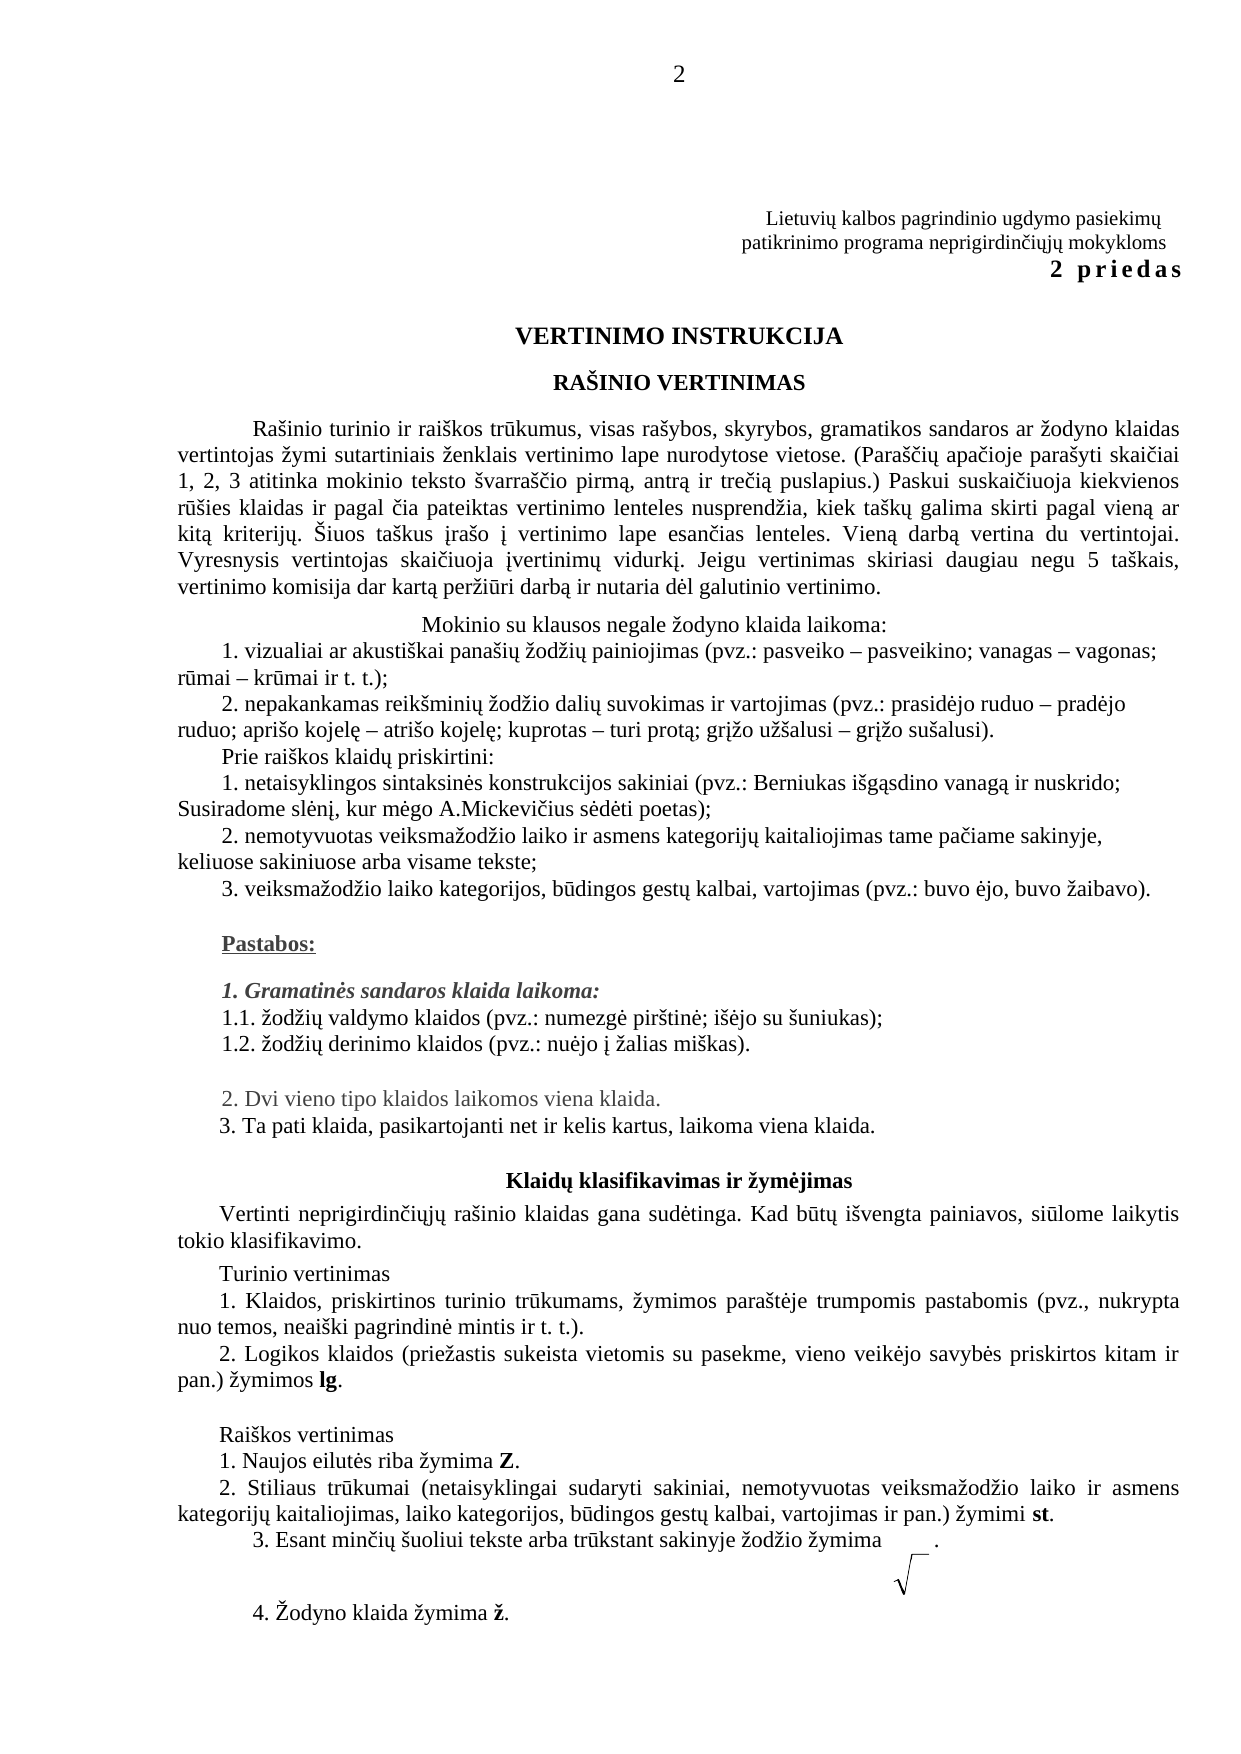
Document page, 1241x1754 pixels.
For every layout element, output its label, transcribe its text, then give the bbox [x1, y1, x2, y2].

text 2. Stiliaus trūkumai (netaisyklingai sudaryti sakiniai, nemotyvuotas veiksmažodžio laiko ir asmens kategorijų kaitaliojimas, laiko kategorijos, būdingos gestų kalbai, vartojimas ir pan.) žymimi st. [177, 1474, 1181, 1526]
text 2 priedas [177, 254, 1181, 283]
text Prie raiškos klaidų priskirtini: [177, 743, 1181, 769]
text 2. Logikos klaidos (priežastis sukeista vietomis su pasekme, vieno veikėjo savybės priskirtos kitam ir pan.) žymimos lg. [177, 1339, 1181, 1392]
text 3. veiksmažodžio laiko kategorijos, būdingos gestų kalbai, vartojimas (pvz.: buvo ėjo, buvo žaibavo). [177, 874, 1181, 901]
text 1. Klaidos, priskirtinos turinio trūkumams, žymimos paraštėje trumpomis pastabomis (pvz., nukrypta nuo temos, neaiški pagrindinė mintis ir t. t.). [177, 1287, 1181, 1339]
text Lietuvių kalbos pagrindinio ugdymo pasiekimų [177, 206, 1166, 230]
text 2. nemotyvuotas veiksmažodžio laiko ir asmens kategorijų kaitaliojimas tame pačiame sakinyje, keliuose sakiniuose arba visame tekste; [177, 822, 1181, 874]
text Raiškos vertinimas [177, 1421, 1181, 1447]
text Vertinti neprigirdinčiųjų rašinio klaidas gana sudėtinga. Kad būtų išvengta painiavos, siūlome laikytis tokio klasifikavimo. [177, 1201, 1181, 1253]
text 1. vizualiai ar akustiškai panašių žodžių painiojimas (pvz.: pasveiko – pasveikino; vanagas – vagonas; rūmai – krūmai ir t. t.); [177, 637, 1181, 690]
text 4. Žodyno klaida žymima ž. [177, 1599, 1181, 1626]
text Turinio vertinimas [177, 1261, 1181, 1287]
text Rašinio turinio ir raiškos trūkumus, visas rašybos, skyrybos, gramatikos sandaros ar žodyno klaidas vertintojas žymi sutartiniais ženklais vertinimo lape nurodytose vietose. (Paraščių apačioje parašyti skaičiai 1, 2, 3 atitinka mokinio teksto švarraščio pirmą, antrą ir trečią puslapius.) Paskui suskaičiuoja kiekvienos rūšies klaidas ir pagal čia pateiktas vertinimo lenteles nusprendžia, kiek taškų galima skirti pagal vieną ar kitą kriterijų. Šiuos taškus įrašo į vertinimo lape esančias lenteles. Vieną darbą vertina du vertintojai. Vyresnysis vertintojas skaičiuoja įvertinimų vidurkį. Jeigu vertinimas skiriasi daugiau negu 5 taškais, vertinimo komisija dar kartą peržiūri darbą ir nutaria dėl galutinio vertinimo. [177, 414, 1181, 599]
text Mokinio su klausos negale žodyno klaida laikoma: [177, 611, 1087, 637]
text Pastabos: [177, 930, 1181, 956]
text 1. Naujos eilutės riba žymima Z. [177, 1447, 1181, 1474]
text 2. Dvi vieno tipo klaidos laikomos viena klaida. [177, 1085, 1181, 1112]
text 3. Esant minčių šuoliui tekste arba trūkstant sakinyje žodžio žymima . [177, 1526, 1181, 1599]
text 3. Ta pati klaida, pasikartojanti net ir kelis kartus, laikoma viena klaida. [177, 1112, 1181, 1138]
text 1.1. žodžių valdymo klaidos (pvz.: numezgė pirštinė; išėjo su šuniukas); [177, 1004, 1181, 1030]
text 2. nepakankamas reikšminių žodžio dalių suvokimas ir vartojimas (pvz.: prasidėjo ruduo – pradėjo ruduo; aprišo kojelę – atrišo kojelę; kuprotas – turi protą; grįžo užšalusi – grįžo sušalusi). [177, 690, 1181, 743]
text VERTINIMO INSTRUKCIJA [177, 321, 1181, 350]
text 1.2. žodžių derinimo klaidos (pvz.: nuėjo į žalias miškas). [177, 1030, 1181, 1057]
text RAŠINIO VERTINIMAS [177, 369, 1181, 395]
text 1. netaisyklingos sintaksinės konstrukcijos sakiniai (pvz.: Berniukas išgąsdino vanagą ir nuskrido; Susiradome slėnį, kur mėgo A.Mickevičius sėdėti poetas); [177, 769, 1181, 822]
text 1. Gramatinės sandaros klaida laikoma: [177, 978, 1181, 1004]
text Klaidų klasifikavimas ir žymėjimas [177, 1167, 1181, 1193]
text patikrinimo programa neprigirdinčiųjų mokykloms [177, 230, 1166, 254]
